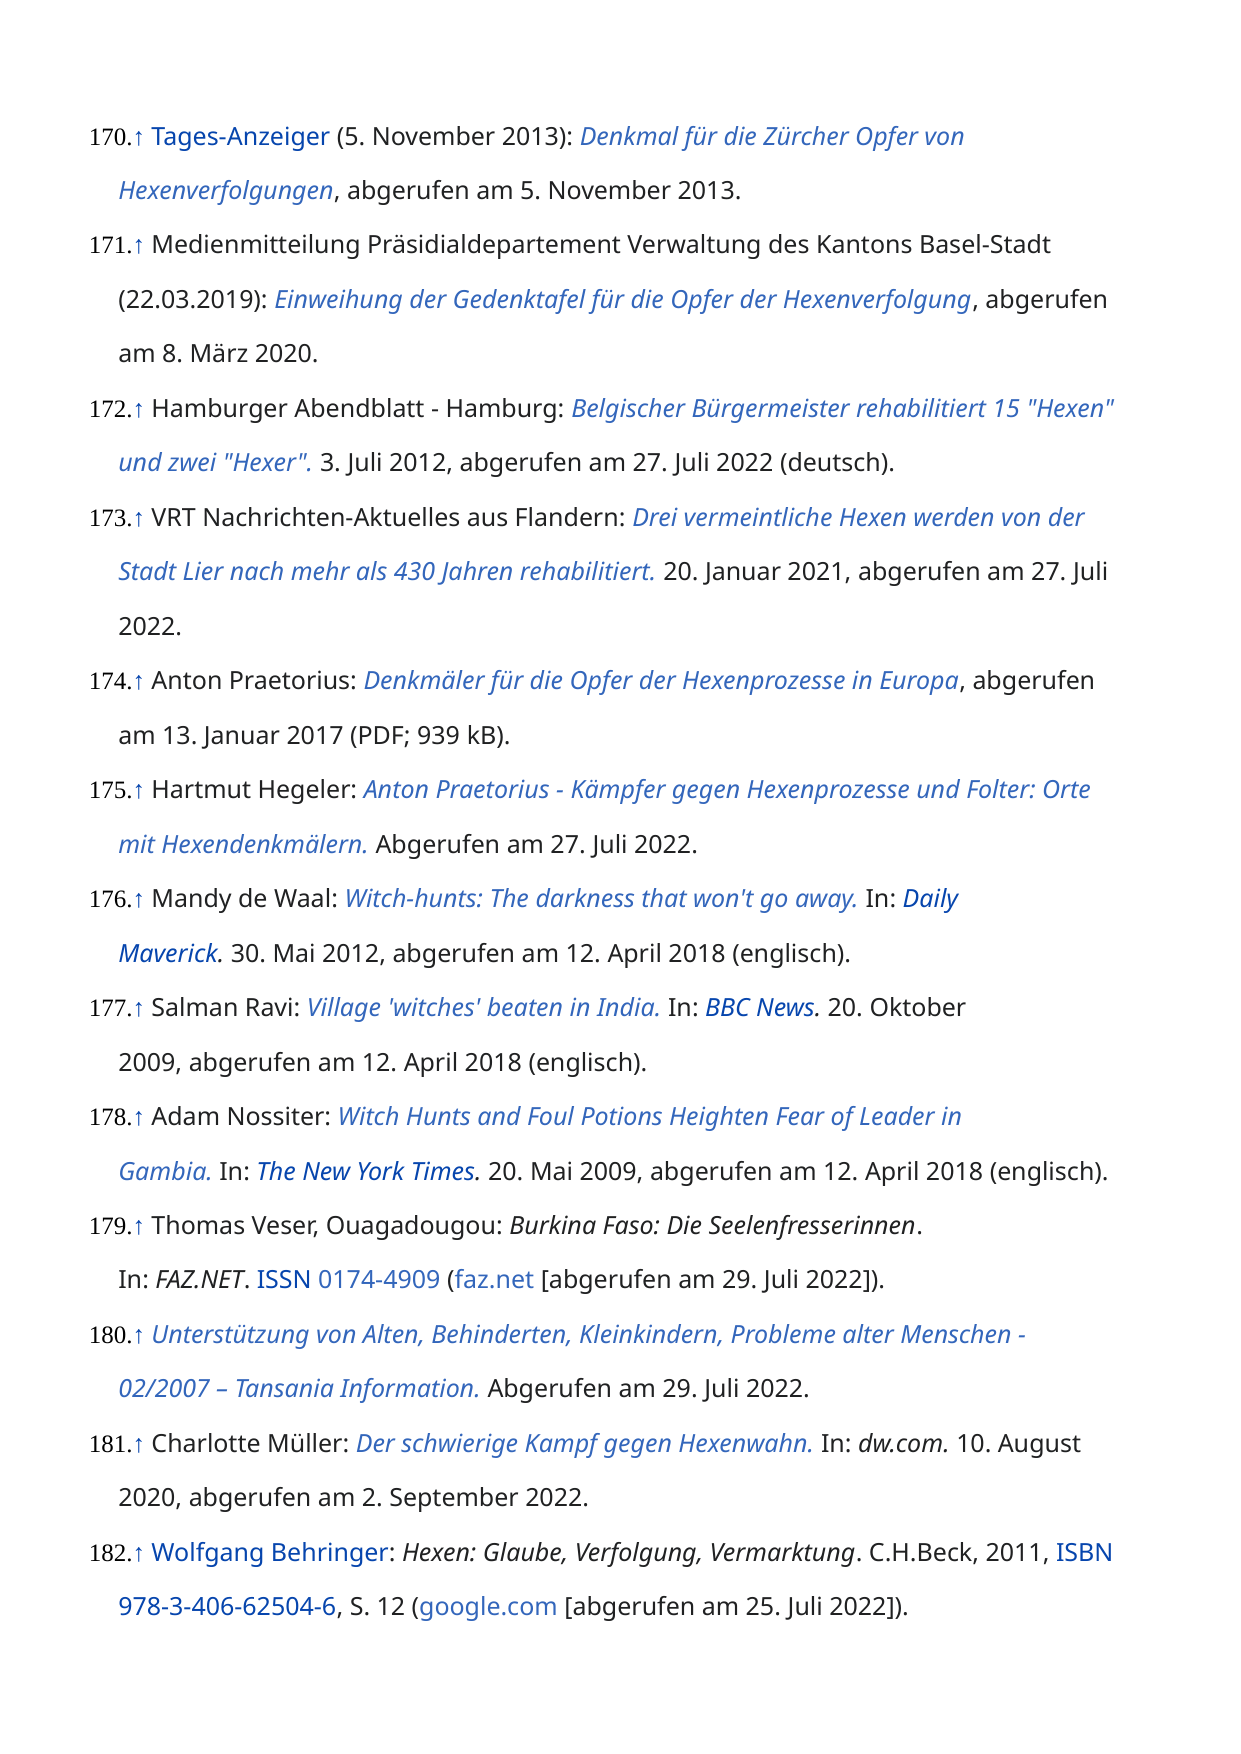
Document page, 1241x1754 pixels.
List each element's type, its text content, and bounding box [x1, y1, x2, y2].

list ↑ Tages-Anzeiger (5. November 2013): Denkmal für die Zürcher Opfer von Hexenverfolgungen, abgerufen am 5. November 2013. [118, 118, 1122, 207]
list ↑ Salman Ravi: Village 'witches' beaten in India. In: BBC News. 20. Oktober 2009, abgerufen am 12. April 2018 (englisch). [118, 990, 1122, 1078]
list ↑ Charlotte Müller: Der schwierige Kampf gegen Hexenwahn. In: dw.com. 10. August 2020, abgerufen am 2. September 2022. [118, 1426, 1122, 1514]
list ↑ Hartmut Hegeler: Anton Praetorius - Kämpfer gegen Hexenprozesse und Folter: Orte mit Hexendenkmälern. Abgerufen am 27. Juli 2022. [118, 772, 1122, 860]
list ↑ Wolfgang Behringer: Hexen: Glaube, Verfolgung, Vermarktung. C.H.Beck, 2011, ISBN 978-3-406-62504-6, S. 12 (google.com [abgerufen am 25. Juli 2022]). [118, 1534, 1122, 1623]
list ↑ Mandy de Waal: Witch-hunts: The darkness that won't go away. In: Daily Maverick. 30. Mai 2012, abgerufen am 12. April 2018 (englisch). [118, 881, 1122, 969]
list ↑ Anton Praetorius: Denkmäler für die Opfer der Hexenprozesse in Europa, abgerufen am 13. Januar 2017 (PDF; 939 kB). [118, 663, 1122, 751]
list ↑ Unterstützung von Alten, Behinderten, Kleinkindern, Probleme alter Menschen - 02/2007 – Tansania Information. Abgerufen am 29. Juli 2022. [118, 1317, 1122, 1405]
list ↑ Medienmitteilung Präsidialdepartement Verwaltung des Kantons Basel-Stadt (22.03.2019): Einweihung der Gedenktafel für die Opfer der Hexenverfolgung, abgerufen am 8. März 2020. [118, 227, 1122, 370]
list ↑ Hamburger Abendblatt - Hamburg: Belgischer Bürgermeister rehabilitiert 15 "Hexen" und zwei "Hexer". 3. Juli 2012, abgerufen am 27. Juli 2022 (deutsch). [118, 391, 1122, 479]
list ↑ Thomas Veser, Ouagadougou: Burkina Faso: Die Seelenfresserinnen. In: FAZ.NET. ISSN 0174-4909 (faz.net [abgerufen am 29. Juli 2022]). [118, 1208, 1122, 1296]
list ↑ Adam Nossiter: Witch Hunts and Foul Potions Heighten Fear of Leader in Gambia. In: The New York Times. 20. Mai 2009, abgerufen am 12. April 2018 (englisch). [118, 1099, 1122, 1187]
list ↑ VRT Nachrichten-Aktuelles aus Flandern: Drei vermeintliche Hexen werden von der Stadt Lier nach mehr als 430 Jahren rehabilitiert. 20. Januar 2021, abgerufen am 27. Juli 2022. [118, 499, 1122, 642]
